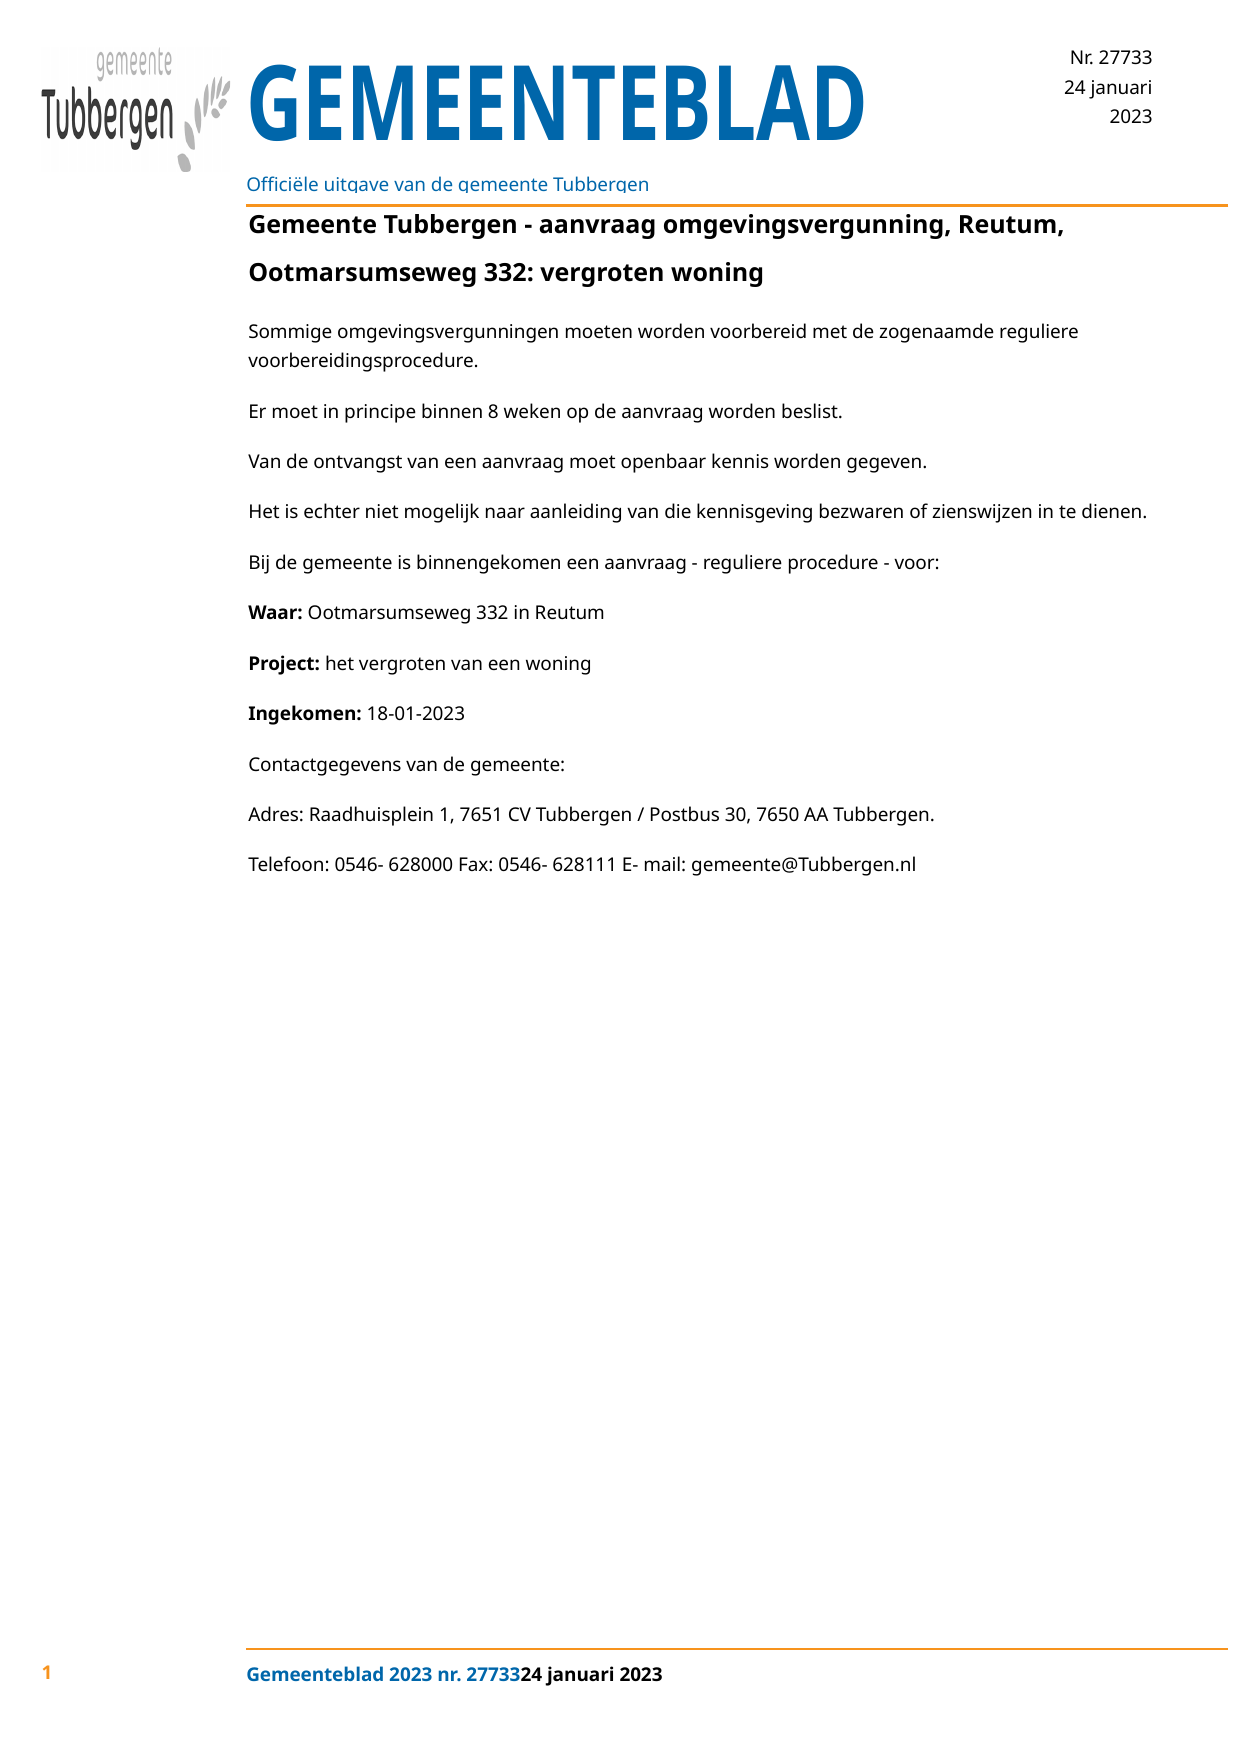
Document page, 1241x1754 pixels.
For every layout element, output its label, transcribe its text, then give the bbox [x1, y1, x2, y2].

text Ingekomen: 18-01-2023 [248, 700, 1152, 726]
text Project: het vergroten van een woning [248, 650, 1152, 676]
text Contactgegevens van de gemeente: [248, 751, 1152, 777]
text Er moet in principe binnen 8 weken op de aanvraag worden beslist. [248, 398, 1152, 424]
text Van de ontvangst van een aanvraag moet openbaar kennis worden gegeven. [248, 448, 1152, 474]
text Het is echter niet mogelijk naar aanleiding van die kennisgeving bezwaren of zienswijzen in te dienen. [248, 499, 1152, 524]
text Gemeente Tubbergen - aanvraag omgevingsvergunning, Reutum, Ootmarsumseweg 332: vergroten woning [248, 207, 1152, 288]
text Waar: Ootmarsumseweg 332 in Reutum [248, 599, 1152, 625]
text Telefoon: 0546- 628000 Fax: 0546- 628111 E- mail: gemeente@Tubbergen.nl [248, 852, 1152, 877]
text Bij de gemeente is binnengekomen een aanvraag - reguliere procedure - voor: [248, 549, 1152, 575]
text Adres: Raadhuisplein 1, 7651 CV Tubbergen / Postbus 30, 7650 AA Tubbergen. [248, 801, 1152, 827]
picture [41, 47, 231, 172]
text Sommige omgevingsvergunningen moeten worden voorbereid met de zogenaamde reguliere voorbereidingsprocedure. [248, 318, 1152, 373]
